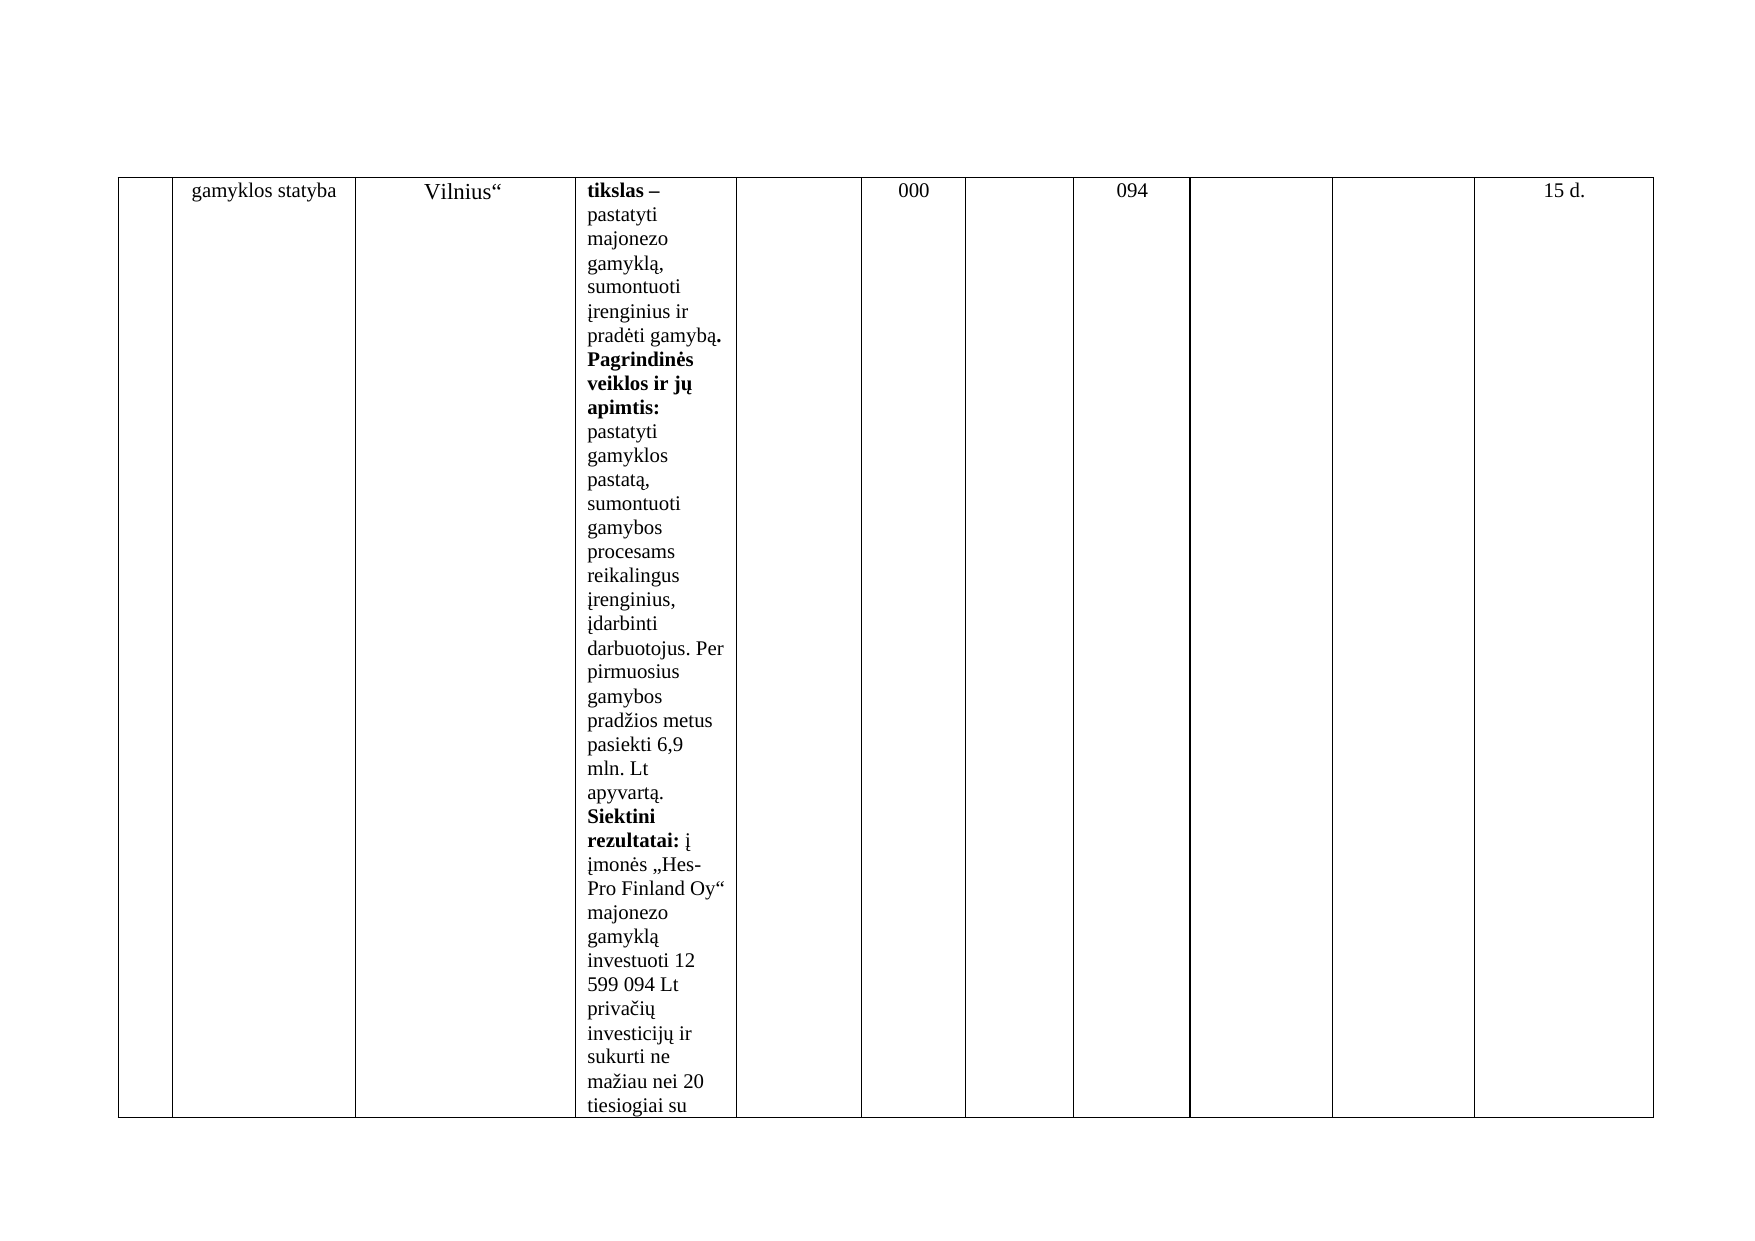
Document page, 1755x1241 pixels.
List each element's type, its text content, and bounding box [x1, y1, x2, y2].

table_cell gamyklos statyba [173, 178, 355, 1117]
table_cell Vilnius“ [356, 178, 575, 1117]
table_cell [737, 178, 861, 1117]
table_cell [1333, 178, 1474, 1117]
table_cell 000 [862, 178, 965, 1117]
table_cell 094 [1074, 178, 1189, 1117]
table_cell [119, 178, 172, 1117]
table_cell - [966, 178, 1073, 1117]
table_cell tikslas – pastatyti majonezo gamyklą, sumontuoti įrenginius ir pradėti gamybą. Pagrindinės veiklos ir jų apimtis: pastatyti gamyklos pastatą, sumontuoti gamybos procesams reikalingus įrenginius, įdarbinti darbuotojus. Per pirmuosius gamybos pradžios metus pasiekti 6,9 mln. Lt apyvartą. Siektini rezultatai: į įmonės „Hes-Pro Finland Oy“ majonezo gamyklą investuoti 12 599 094 Lt privačių investicijų ir sukurti ne mažiau nei 20 tiesiogiai su [576, 178, 736, 1117]
table_cell [1191, 178, 1332, 1117]
table_cell 15 d. [1475, 178, 1653, 1117]
